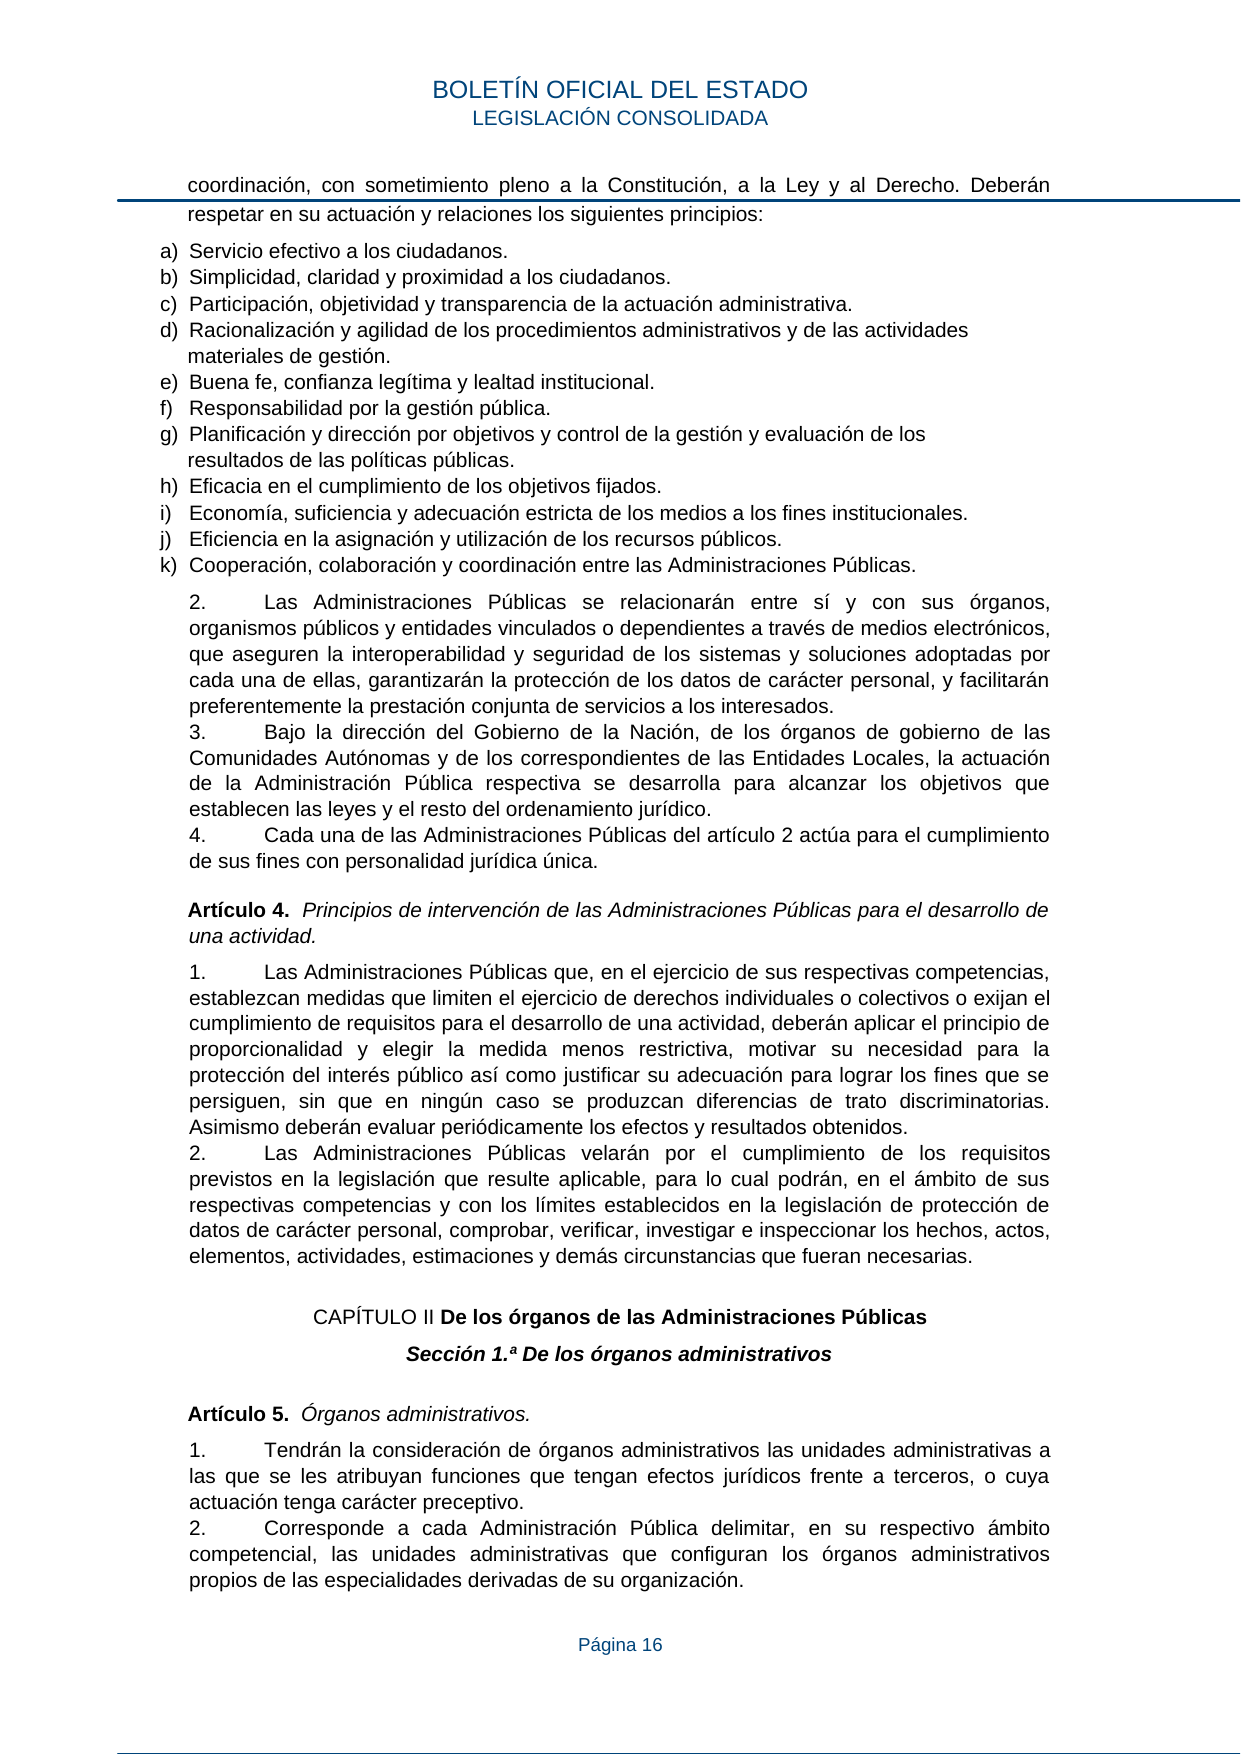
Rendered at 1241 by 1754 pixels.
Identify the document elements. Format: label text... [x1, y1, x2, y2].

list Las Administraciones Públicas velarán por el cumplimiento de los requisitos previstos en la legislación que resulte aplicable, para lo cual podrán, en el ámbito de sus respectivas competencias y con los límites establecidos en la legislación de protección de datos de carácter personal, comprobar, verificar, investigar e inspeccionar los hechos, actos, elementos, actividades, estimaciones y demás circunstancias que fueran necesarias. [189, 1141, 1051, 1268]
list Cooperación, colaboración y coordinación entre las Administraciones Públicas. [160, 553, 1051, 577]
text resultados de las políticas públicas. [187, 448, 1051, 472]
text materiales de gestión. [187, 344, 1051, 368]
list Cada una de las Administraciones Públicas del artículo 2 actúa para el cumplimiento de sus fines con personalidad jurídica única. [189, 823, 1051, 873]
list Corresponde a cada Administración Pública delimitar, en su respectivo ámbito competencial, las unidades administrativas que configuran los órganos administrativos propios de las especialidades derivadas de su organización. [189, 1516, 1051, 1592]
list Bajo la dirección del Gobierno de la Nación, de los órganos de gobierno de las Comunidades Autónomas y de los correspondientes de las Entidades Locales, la actuación de la Administración Pública respectiva se desarrolla para alcanzar los objetivos que establecen las leyes y el resto del ordenamiento jurídico. [189, 719, 1051, 821]
text Sección 1.ª De los órganos administrativos [189, 1342, 1051, 1366]
list Las Administraciones Públicas se relacionarán entre sí y con sus órganos, organismos públicos y entidades vinculados o dependientes a través de medios electrónicos, que aseguren la interoperabilidad y seguridad de los sistemas y soluciones adoptadas por cada una de ellas, garantizarán la protección de los datos de carácter personal, y facilitarán preferentemente la prestación conjunta de servicios a los interesados. [189, 590, 1051, 717]
list Racionalización y agilidad de los procedimientos administrativos y de las actividades [160, 317, 1051, 341]
text coordinación, con sometimiento pleno a la Constitución, a la Ley y al Derecho. Deberán [187, 173, 1051, 199]
list Responsabilidad por la gestión pública. [160, 396, 1051, 420]
list Las Administraciones Públicas que, en el ejercicio de sus respectivas competencias, establezcan medidas que limiten el ejercicio de derechos individuales o colectivos o exijan el cumplimiento de requisitos para el desarrollo de una actividad, deberán aplicar el principio de proporcionalidad y elegir la medida menos restrictiva, motivar su necesidad para la protección del interés público así como justificar su adecuación para lograr los fines que se persiguen, sin que en ningún caso se produzcan diferencias de trato discriminatorias. Asimismo deberán evaluar periódicamente los efectos y resultados obtenidos. [189, 959, 1051, 1138]
text respetar en su actuación y relaciones los siguientes principios: [187, 202, 1051, 226]
list Planificación y dirección por objetivos y control de la gestión y evaluación de los [160, 422, 1051, 446]
list Simplicidad, claridad y proximidad a los ciudadanos. [160, 265, 1051, 289]
list Servicio efectivo a los ciudadanos. [160, 239, 1051, 263]
text Artículo 4. Principios de intervención de las Administraciones Públicas para el desarrollo de una actividad. [187, 898, 1051, 947]
list Eficacia en el cumplimiento de los objetivos fijados. [160, 474, 1051, 498]
list Tendrán la consideración de órganos administrativos las unidades administrativas a las que se les atribuyan funciones que tengan efectos jurídicos frente a terceros, o cuya actuación tenga carácter preceptivo. [189, 1438, 1051, 1514]
list Economía, suficiencia y adecuación estricta de los medios a los fines institucionales. [160, 501, 1051, 524]
text CAPÍTULO II De los órganos de las Administraciones Públicas [189, 1305, 1051, 1329]
list Eficiencia en la asignación y utilización de los recursos públicos. [160, 527, 1051, 551]
list Buena fe, confianza legítima y lealtad institucional. [160, 370, 1051, 394]
text Artículo 5. Órganos administrativos. [187, 1402, 1051, 1426]
list Participación, objetividad y transparencia de la actuación administrativa. [160, 291, 1051, 315]
